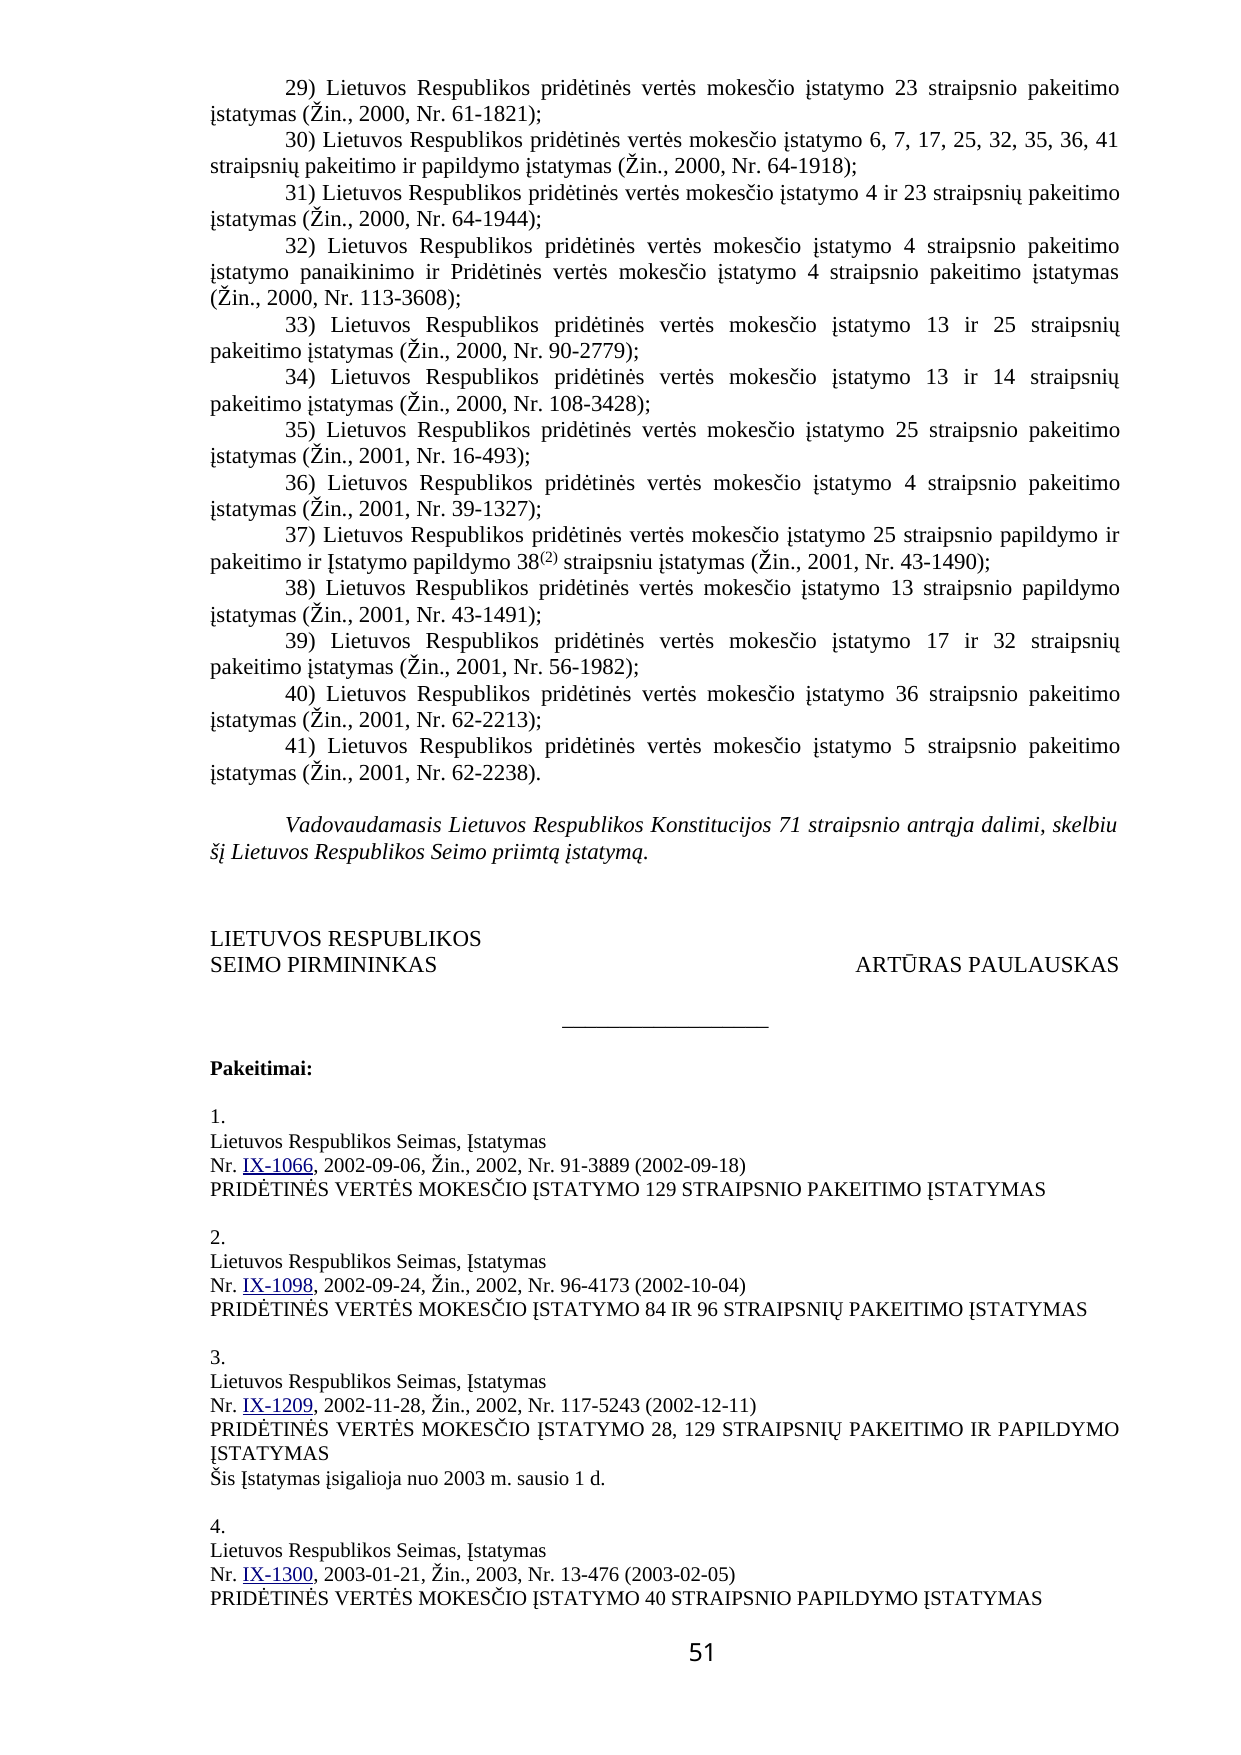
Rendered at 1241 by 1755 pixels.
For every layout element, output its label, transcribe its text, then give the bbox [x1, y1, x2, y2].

text 35) Lietuvos Respublikos pridėtinės vertės mokesčio įstatymo 25 straipsnio pakeitimo įstatymas (Žin., 2001, Nr. 16-493); [210, 416, 1120, 469]
text LIETUVOS RESPUBLIKOS [210, 924, 1120, 951]
text Nr. IX-1098, 2002-09-24, Žin., 2002, Nr. 96-4173 (2002-10-04) [210, 1273, 1120, 1297]
text 36) Lietuvos Respublikos pridėtinės vertės mokesčio įstatymo 4 straipsnio pakeitimo įstatymas (Žin., 2001, Nr. 39-1327); [210, 469, 1120, 522]
text 40) Lietuvos Respublikos pridėtinės vertės mokesčio įstatymo 36 straipsnio pakeitimo įstatymas (Žin., 2001, Nr. 62-2213); [210, 680, 1120, 732]
text PRIDĖTINĖS VERTĖS MOKESČIO ĮSTATYMO 40 STRAIPSNIO PAPILDYMO ĮSTATYMAS [210, 1586, 1120, 1610]
text Pakeitimai: [210, 1056, 1120, 1080]
text 39) Lietuvos Respublikos pridėtinės vertės mokesčio įstatymo 17 ir 32 straipsnių pakeitimo įstatymas (Žin., 2001, Nr. 56-1982); [210, 627, 1120, 680]
text Nr. IX-1066, 2002-09-06, Žin., 2002, Nr. 91-3889 (2002-09-18) [210, 1153, 1120, 1177]
text Lietuvos Respublikos Seimas, Įstatymas [210, 1369, 1120, 1393]
text Lietuvos Respublikos Seimas, Įstatymas [210, 1538, 1120, 1562]
text 34) Lietuvos Respublikos pridėtinės vertės mokesčio įstatymo 13 ir 14 straipsnių pakeitimo įstatymas (Žin., 2000, Nr. 108-3428); [210, 363, 1120, 416]
text 31) Lietuvos Respublikos pridėtinės vertės mokesčio įstatymo 4 ir 23 straipsnių pakeitimo įstatymas (Žin., 2000, Nr. 64-1944); [210, 179, 1120, 232]
text __________________ [210, 1004, 1120, 1030]
text Šis Įstatymas įsigalioja nuo 2003 m. sausio 1 d. [210, 1465, 1120, 1489]
text Vadovaudamasis Lietuvos Respublikos Konstitucijos 71 straipsnio antrąja dalimi, skelbiu šį Lietuvos Respublikos Seimo priimtą įstatymą. [210, 811, 1120, 864]
text 33) Lietuvos Respublikos pridėtinės vertės mokesčio įstatymo 13 ir 25 straipsnių pakeitimo įstatymas (Žin., 2000, Nr. 90-2779); [210, 311, 1120, 363]
text Lietuvos Respublikos Seimas, Įstatymas [210, 1128, 1120, 1153]
text Nr. IX-1209, 2002-11-28, Žin., 2002, Nr. 117-5243 (2002-12-11) [210, 1393, 1120, 1417]
text 4. [210, 1513, 1120, 1538]
text SEIMO PIRMININKAS ARTŪRAS PAULAUSKAS [210, 951, 1120, 977]
text 32) Lietuvos Respublikos pridėtinės vertės mokesčio įstatymo 4 straipsnio pakeitimo įstatymo panaikinimo ir Pridėtinės vertės mokesčio įstatymo 4 straipsnio pakeitimo įstatymas (Žin., 2000, Nr. 113-3608); [210, 232, 1120, 311]
text 30) Lietuvos Respublikos pridėtinės vertės mokesčio įstatymo 6, 7, 17, 25, 32, 35, 36, 41 straipsnių pakeitimo ir papildymo įstatymas (Žin., 2000, Nr. 64-1918); [210, 126, 1120, 179]
text 41) Lietuvos Respublikos pridėtinės vertės mokesčio įstatymo 5 straipsnio pakeitimo įstatymas (Žin., 2001, Nr. 62-2238). [210, 732, 1120, 785]
text PRIDĖTINĖS VERTĖS MOKESČIO ĮSTATYMO 129 STRAIPSNIO PAKEITIMO ĮSTATYMAS [210, 1177, 1120, 1201]
text 3. [210, 1345, 1120, 1369]
text Lietuvos Respublikos Seimas, Įstatymas [210, 1249, 1120, 1273]
text 38) Lietuvos Respublikos pridėtinės vertės mokesčio įstatymo 13 straipsnio papildymo įstatymas (Žin., 2001, Nr. 43-1491); [210, 574, 1120, 627]
text 37) Lietuvos Respublikos pridėtinės vertės mokesčio įstatymo 25 straipsnio papildymo ir pakeitimo ir Įstatymo papildymo 38(2) straipsniu įstatymas (Žin., 2001, Nr. 43-1490); [210, 522, 1120, 574]
text 2. [210, 1225, 1120, 1249]
text PRIDĖTINĖS VERTĖS MOKESČIO ĮSTATYMO 84 IR 96 STRAIPSNIŲ PAKEITIMO ĮSTATYMAS [210, 1297, 1120, 1321]
text 29) Lietuvos Respublikos pridėtinės vertės mokesčio įstatymo 23 straipsnio pakeitimo įstatymas (Žin., 2000, Nr. 61-1821); [210, 73, 1120, 126]
text PRIDĖTINĖS VERTĖS MOKESČIO ĮSTATYMO 28, 129 STRAIPSNIŲ PAKEITIMO IR PAPILDYMO ĮSTATYMAS [210, 1417, 1120, 1465]
text Nr. IX-1300, 2003-01-21, Žin., 2003, Nr. 13-476 (2003-02-05) [210, 1562, 1120, 1586]
text 1. [210, 1104, 1120, 1128]
